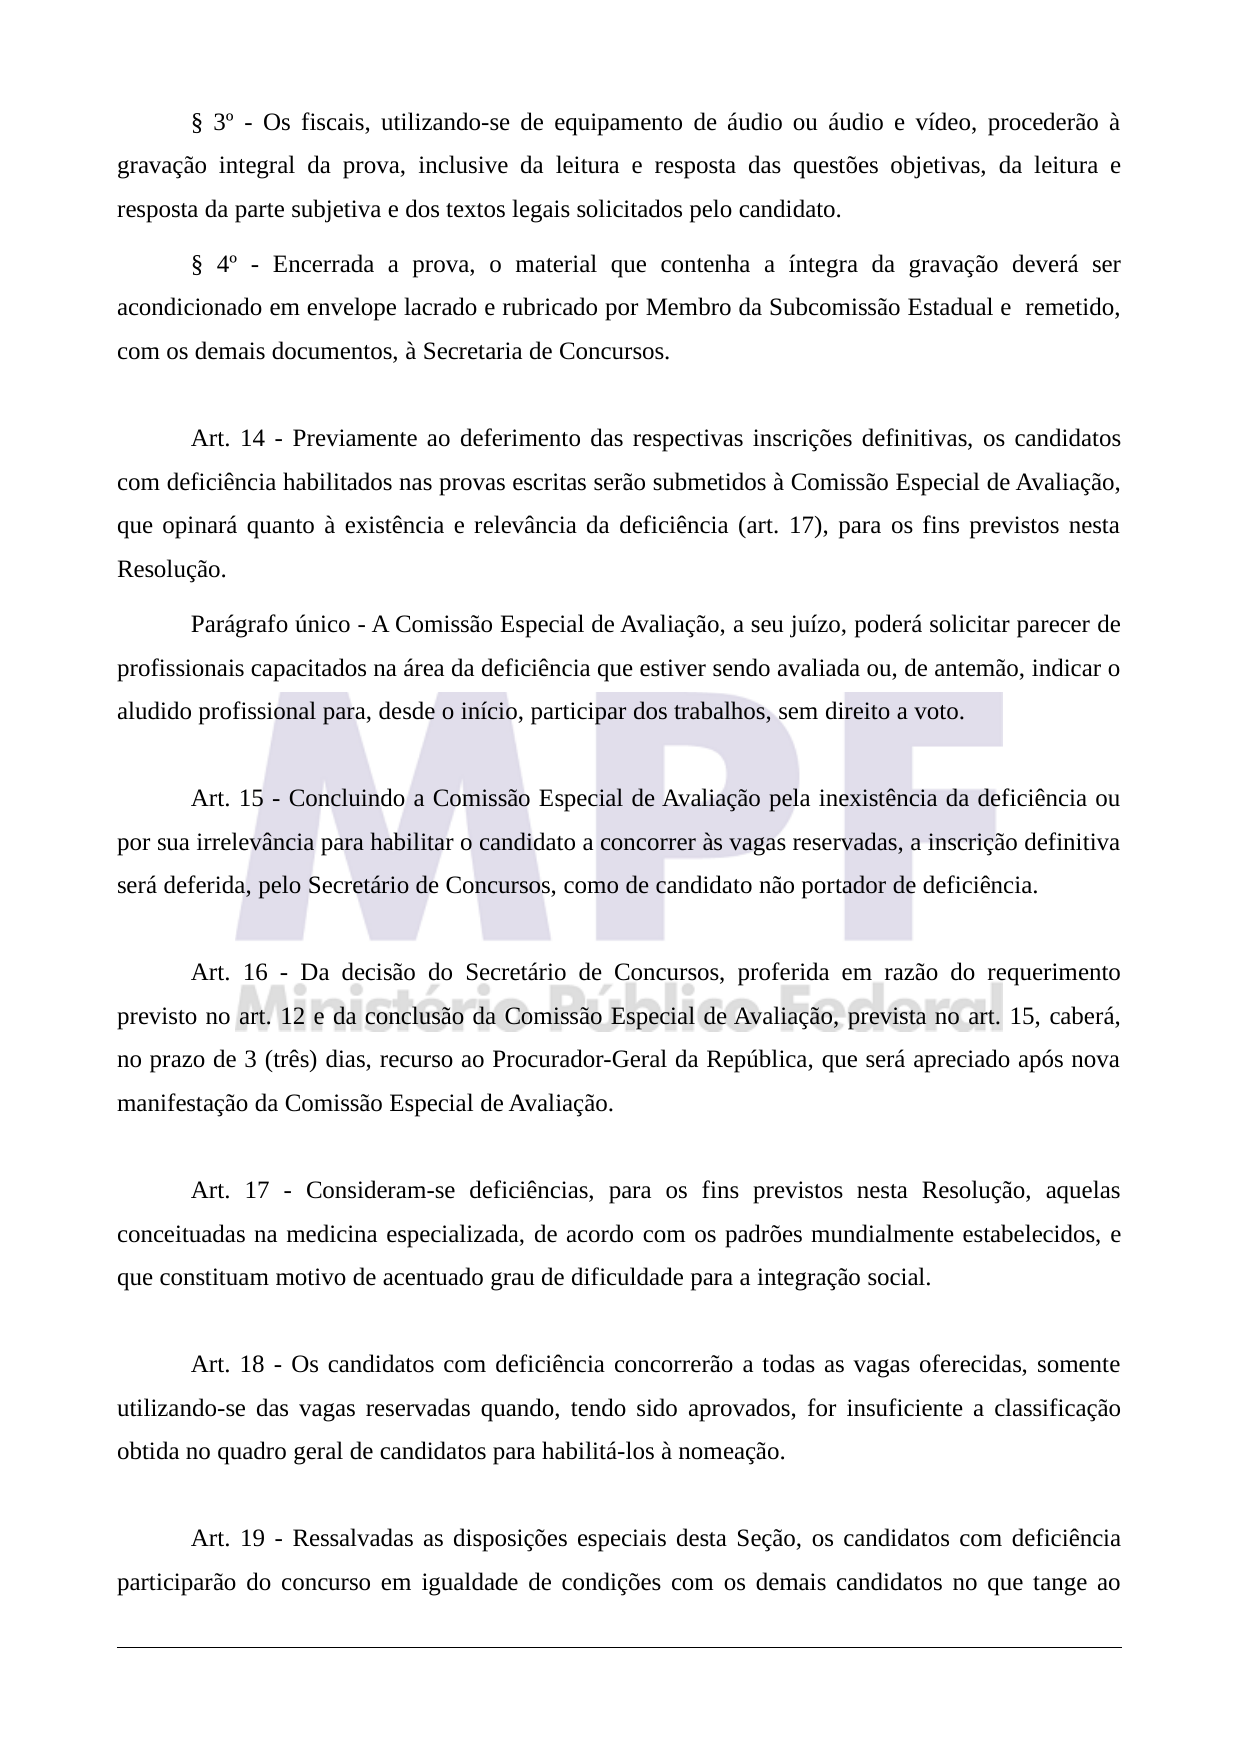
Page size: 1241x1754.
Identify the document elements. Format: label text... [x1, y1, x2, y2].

text § 4º - Encerrada a prova, o material que contenha a íntegra da gravação deverá ser acondicionado em envelope lacrado e rubricado por Membro da Subcomissão Estadual e remetido, com os demais documentos, à Secretaria de Concursos. [117, 249, 1122, 365]
text Parágrafo único - A Comissão Especial de Avaliação, a seu juízo, poderá solicitar parecer de profissionais capacitados na área da deficiência que estiver sendo avaliada ou, de antemão, indicar o aludido profissional para, desde o início, participar dos trabalhos, sem direito a voto. [117, 609, 1122, 725]
text Art. 17 - Consideram-se deficiências, para os fins previstos nesta Resolução, aquelas conceituadas na medicina especializada, de acordo com os padrões mundialmente estabelecidos, e que constituam motivo de acentuado grau de dificuldade para a integração social. [117, 1175, 1122, 1291]
text Art. 18 - Os candidatos com deficiência concorrerão a todas as vagas oferecidas, somente utilizando-se das vagas reservadas quando, tendo sido aprovados, for insuficiente a classificação obtida no quadro geral de candidatos para habilitá-los à nomeação. [117, 1349, 1122, 1465]
text § 3º - Os fiscais, utilizando-se de equipamento de áudio ou áudio e vídeo, procederão à gravação integral da prova, inclusive da leitura e resposta das questões objetivas, da leitura e resposta da parte subjetiva e dos textos legais solicitados pelo candidato. [117, 106, 1122, 222]
text Art. 16 - Da decisão do Secretário de Concursos, proferida em razão do requerimento previsto no art. 12 e da conclusão da Comissão Especial de Avaliação, prevista no art. 15, caberá, no prazo de 3 (três) dias, recurso ao Procurador-Geral da República, que será apreciado após nova manifestação da Comissão Especial de Avaliação. [117, 957, 1122, 1117]
picture [235, 899, 1004, 957]
text Art. 15 - Concluindo a Comissão Especial de Avaliação pela inexistência da deficiência ou por sua irrelevância para habilitar o candidato a concorrer às vagas reservadas, a inscrição definitiva será deferida, pelo Secretário de Concursos, como de candidato não portador de deficiência. [117, 783, 1122, 899]
picture [235, 725, 1004, 783]
text Art. 14 - Previamente ao deferimento das respectivas inscrições definitivas, os candidatos com deficiência habilitados nas provas escritas serão submetidos à Comissão Especial de Avaliação, que opinará quanto à existência e relevância da deficiência (art. 17), para os fins previstos nesta Resolução. [117, 423, 1122, 583]
text Art. 19 - Ressalvadas as disposições especiais desta Seção, os candidatos com deficiência participarão do concurso em igualdade de condições com os demais candidatos no que tange ao [117, 1523, 1122, 1596]
